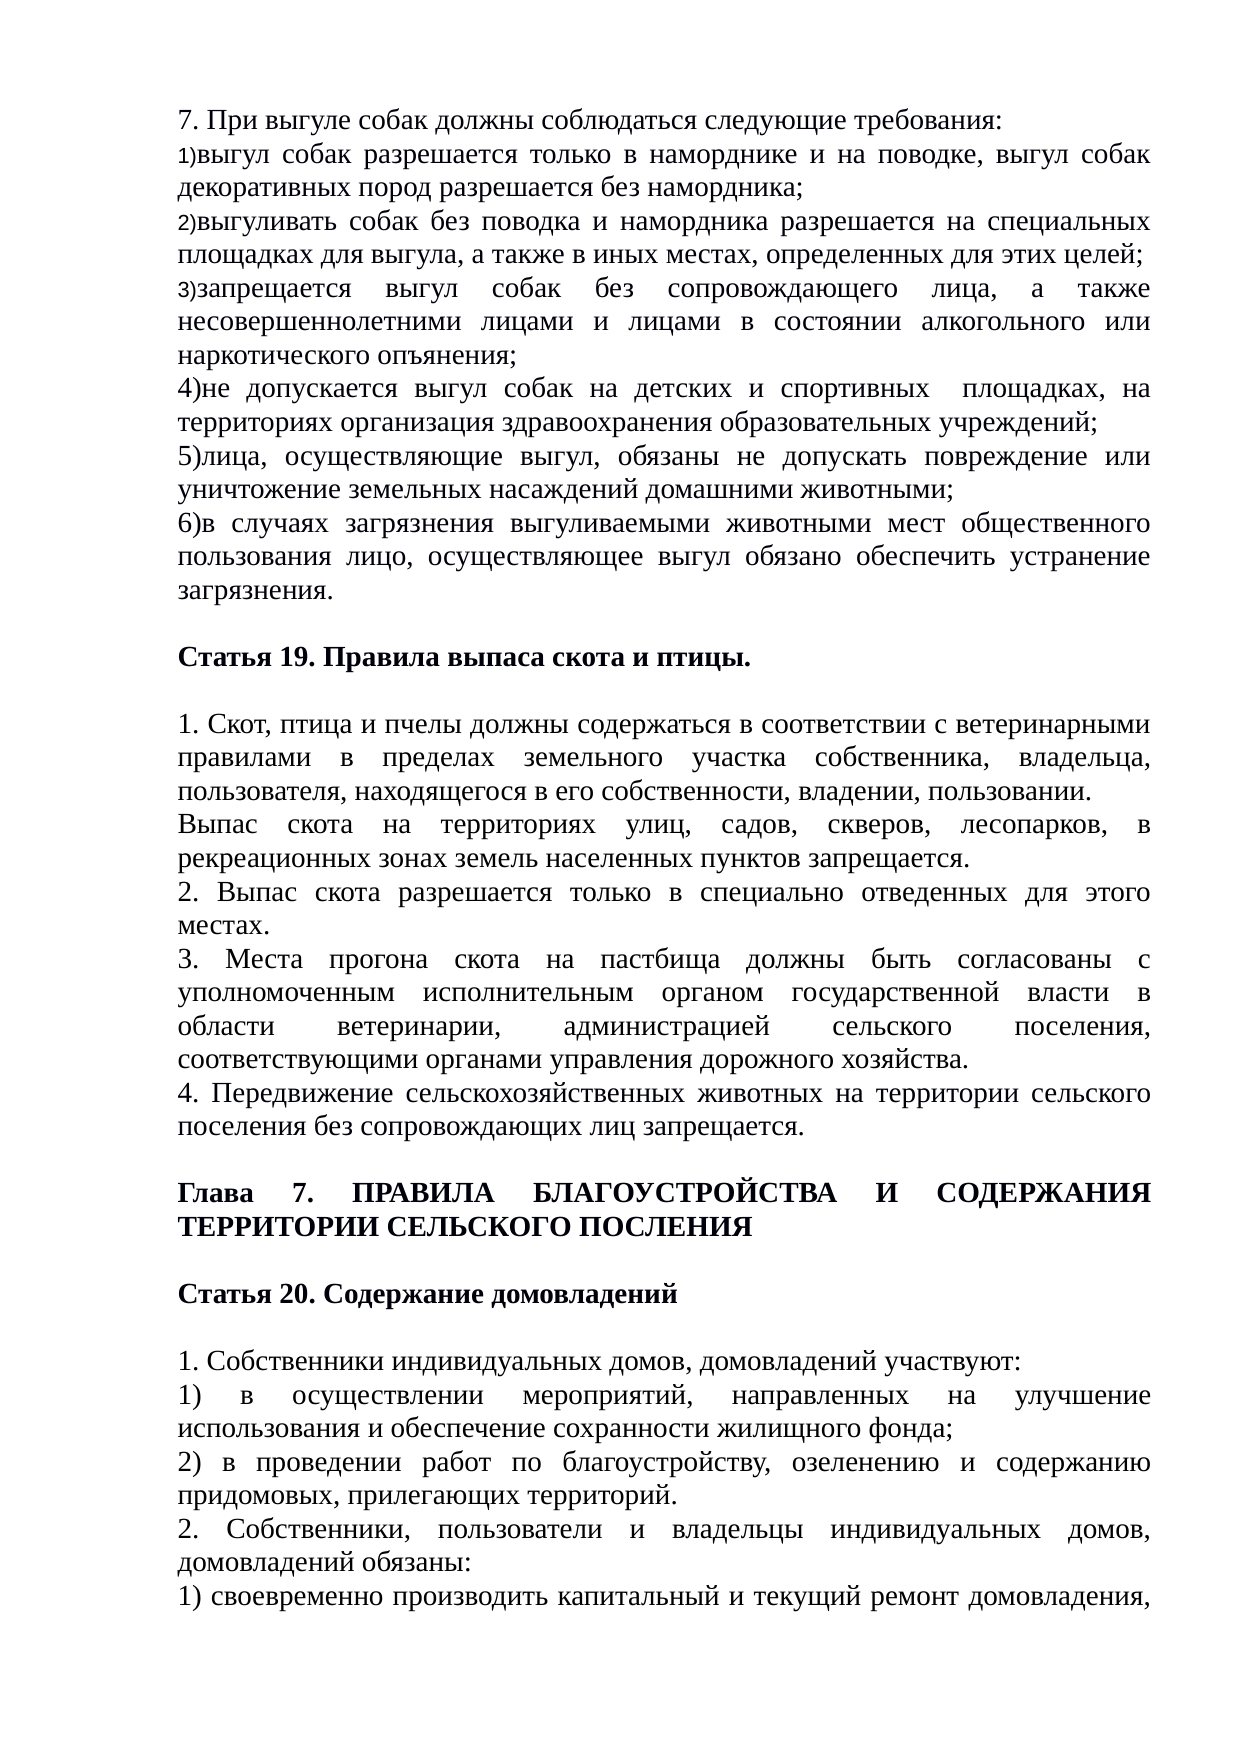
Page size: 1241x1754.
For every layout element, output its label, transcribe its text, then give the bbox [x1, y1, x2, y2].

text Статья 19. Правила выпаса скота и птицы. [177, 639, 1152, 672]
text 3. Места прогона скота на пастбища должны быть согласованы с уполномоченным исполнительным органом государственной власти в области ветеринарии, администрацией сельского поселения, соответствующими органами управления дорожного хозяйства. [177, 941, 1152, 1075]
text Глава 7. ПРАВИЛА БЛАГОУСТРОЙСТВА И СОДЕРЖАНИЯ ТЕРРИТОРИИ СЕЛЬСКОГО ПОСЛЕНИЯ [177, 1176, 1152, 1243]
text 2. Выпас скота разрешается только в специально отведенных для этого местах. [177, 874, 1152, 941]
text 7. При выгуле собак должны соблюдаться следующие требования: [177, 102, 1152, 136]
list лица, осуществляющие выгул, обязаны не допускать повреждение или уничтожение земельных насаждений домашними животными; [177, 438, 1152, 505]
list выгул собак разрешается только в наморднике и на поводке, выгул собак декоративных пород разрешается без намордника; [177, 136, 1152, 203]
list выгуливать собак без поводка и намордника разрешается на специальных площадках для выгула, а также в иных местах, определенных для этих целей; [177, 203, 1152, 270]
list запрещается выгул собак без сопровождающего лица, а также несовершеннолетними лицами и лицами в состоянии алкогольного или наркотического опъянения; [177, 270, 1152, 371]
text Выпас скота на территориях улиц, садов, скверов, лесопарков, в рекреационных зонах земель населенных пунктов запрещается. [177, 807, 1152, 874]
text Статья 20. Содержание домовладений [177, 1276, 1152, 1310]
text 1) в осуществлении мероприятий, направленных на улучшение использования и обеспечение сохранности жилищного фонда; [177, 1377, 1152, 1444]
text 1. Собственники индивидуальных домов, домовладений участвуют: [177, 1343, 1152, 1377]
text 2. Собственники, пользователи и владельцы индивидуальных домов, домовладений обязаны: [177, 1511, 1152, 1578]
text 1. Скот, птица и пчелы должны содержаться в соответствии с ветеринарными правилами в пределах земельного участка собственника, владельца, пользователя, находящегося в его собственности, владении, пользовании. [177, 706, 1152, 807]
text 1) своевременно производить капитальный и текущий ремонт домовладения, [177, 1578, 1152, 1612]
list в случаях загрязнения выгуливаемыми животными мест общественного пользования лицо, осуществляющее выгул обязано обеспечить устранение загрязнения. [177, 505, 1152, 605]
text 2) в проведении работ по благоустройству, озеленению и содержанию придомовых, прилегающих территорий. [177, 1444, 1152, 1511]
text 4. Передвижение сельскохозяйственных животных на территории сельского поселения без сопровождающих лиц запрещается. [177, 1075, 1152, 1142]
list не допускается выгул собак на детских и спортивных площадках, на территориях организация здравоохранения образовательных учреждений; [177, 371, 1152, 438]
